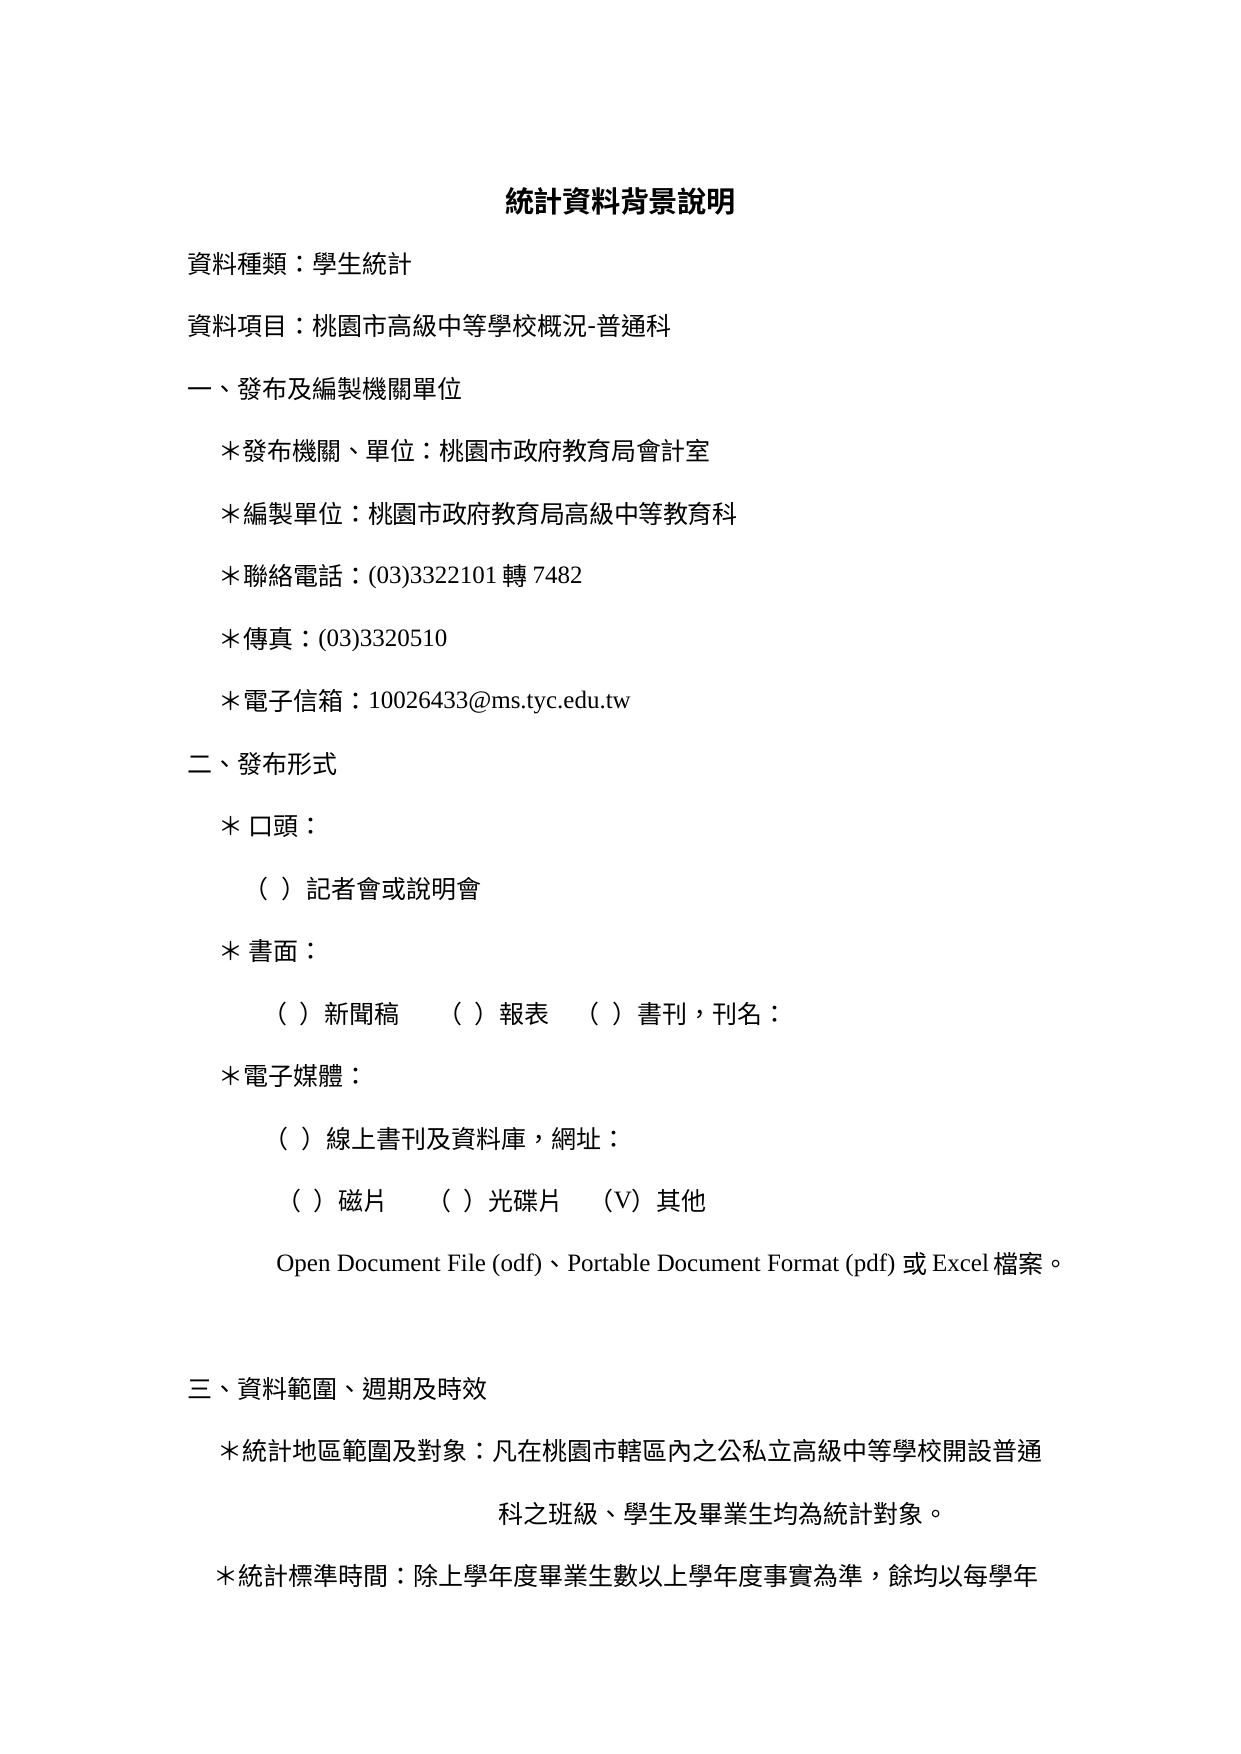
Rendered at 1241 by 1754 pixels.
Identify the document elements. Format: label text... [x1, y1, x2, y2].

text 三、資料範圍、週期及時效 [187, 1346, 1053, 1408]
text （ ）記者會或說明會 [187, 846, 1053, 908]
text （ ）線上書刊及資料庫，網址： [257, 1096, 1087, 1158]
text ＊統計地區範圍及對象：凡在桃園市轄區內之公私立高級中等學校開設普通科之班級、學生及畢業生均為統計對象。 [217, 1408, 1053, 1533]
text 資料種類：學生統計 [187, 221, 1053, 283]
text ＊電子媒體： [218, 1033, 760, 1096]
text 二、發布形式 [187, 721, 1053, 783]
text ＊編製單位：桃園市政府教育局高級中等教育科 [218, 471, 1053, 533]
text （ ）新聞稿 （ ）報表 （ ）書刊，刊名： [218, 971, 1053, 1033]
text （ ）磁片 （ ）光碟片 （V）其他 [276, 1158, 1087, 1221]
list 書面： [218, 908, 1053, 971]
text ＊傳真：(03)3320510 [218, 596, 1053, 658]
text ＊電子信箱：10026433@ms.tyc.edu.tw [218, 658, 1053, 721]
text 資料項目：桃園市高級中等學校概況-普通科 [187, 283, 1053, 346]
text ＊發布機關、單位：桃園市政府教育局會計室 [218, 408, 1053, 471]
text ＊聯絡電話：(03)3322101轉7482 [218, 533, 1053, 596]
text 統計資料背景說明 [187, 158, 1053, 221]
text Open Document File (odf)、Portable Document Format (pdf) 或Excel檔案。 [276, 1221, 1087, 1283]
list 口頭： [218, 783, 1053, 846]
text ＊統計標準時間：除上學年度畢業生數以上學年度事實為準，餘均以每學年 [214, 1533, 1053, 1596]
text 一、發布及編製機關單位 [187, 346, 1053, 408]
